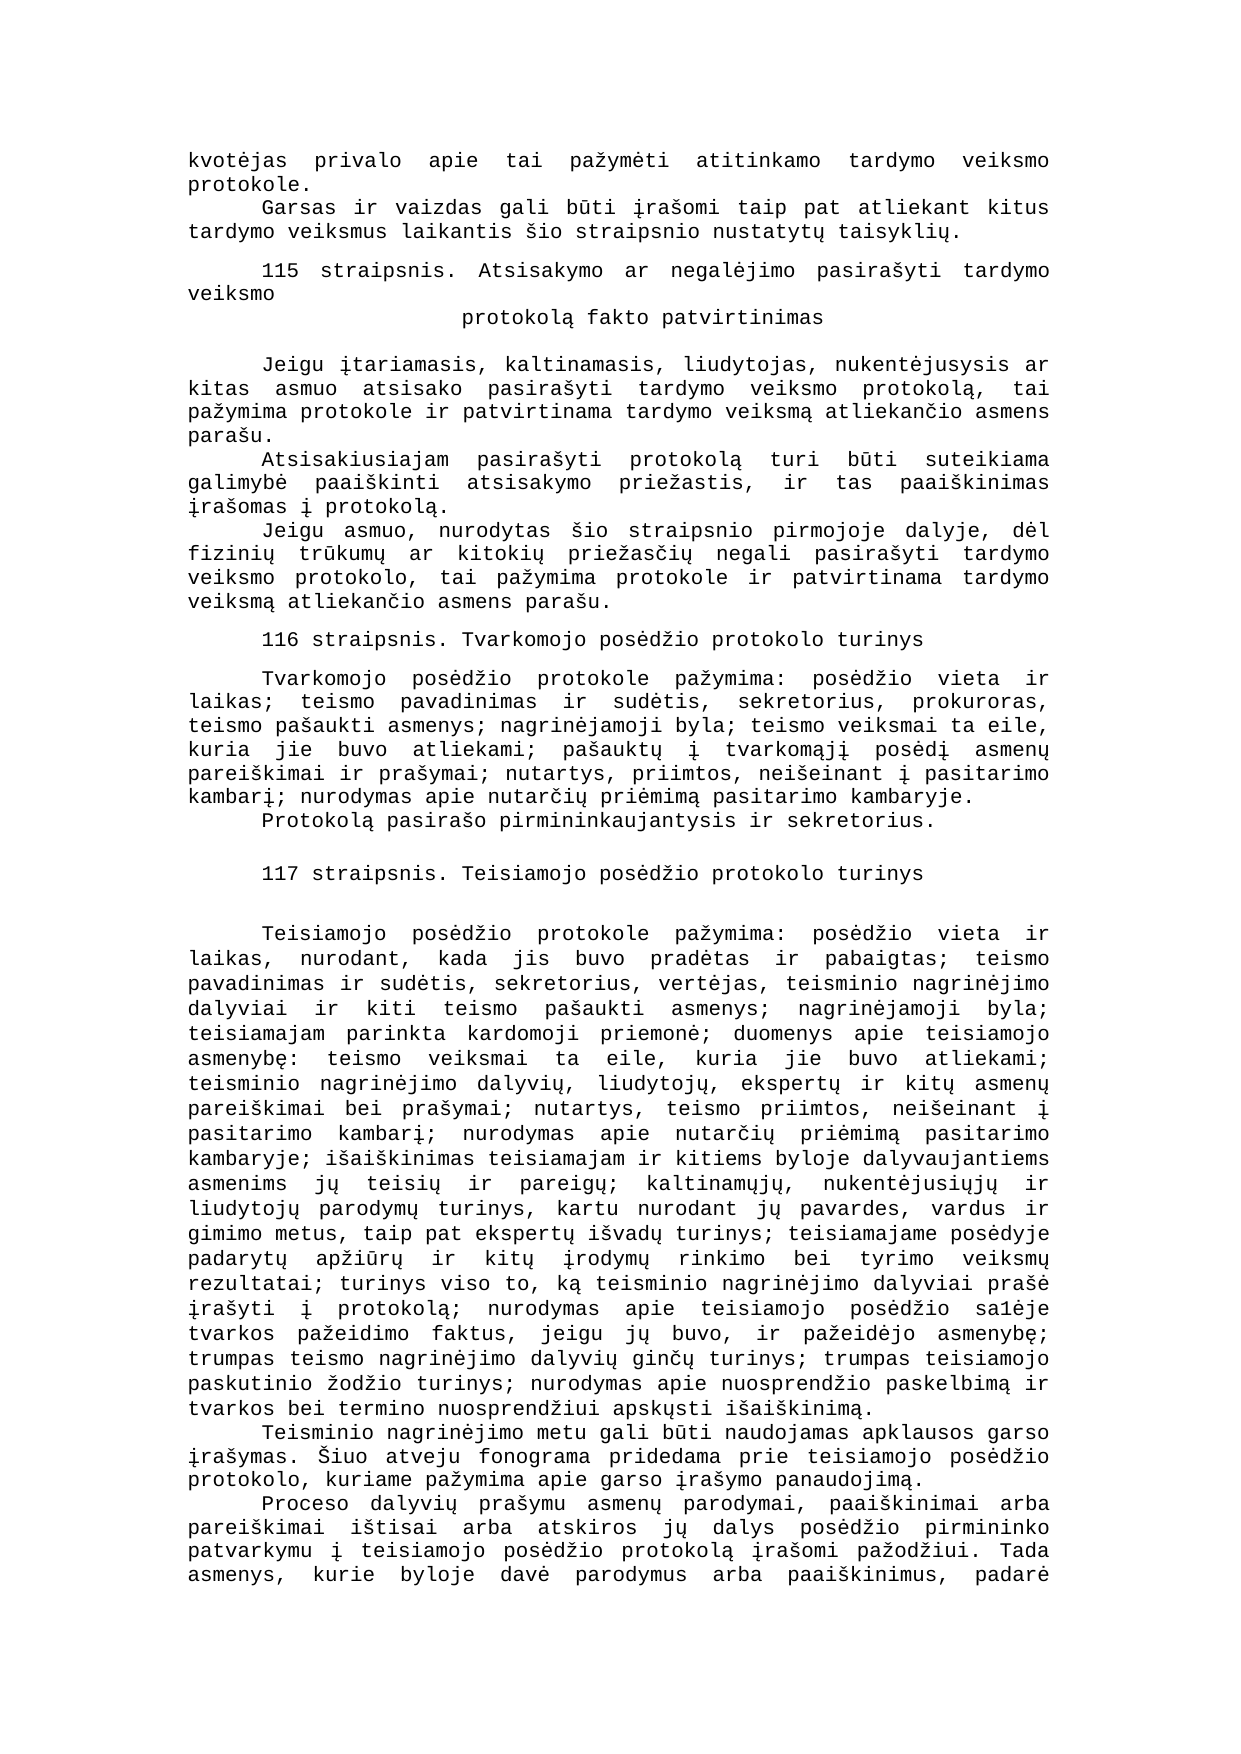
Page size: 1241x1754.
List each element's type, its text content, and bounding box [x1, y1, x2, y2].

text Garsas ir vaizdas gali būti įrašomi taip pat atliekant kitus tardymo veiksmus laikantis šio straipsnio nustatytų taisyklių. [187, 197, 1050, 244]
text Protokolą pasirašo pirmininkaujantysis ir sekretorius. [187, 810, 1050, 833]
text 115 straipsnis. Atsisakymo ar negalėjimo pasirašyti tardymo veiksmo [187, 259, 1050, 307]
text protokolą fakto patvirtinimas [187, 307, 1050, 331]
text Atsisakiusiajam pasirašyti protokolą turi būti suteikiama galimybė paaiškinti atsisakymo priežastis, ir tas paaiškinimas įrašomas į protokolą. [187, 449, 1050, 520]
text Tvarkomojo posėdžio protokole pažymima: posėdžio vieta ir laikas; teismo pavadinimas ir sudėtis, sekretorius, prokuroras, teismo pašaukti asmenys; nagrinėjamoji byla; teismo veiksmai ta eile, kuria jie buvo atliekami; pašauktų į tvarkomąjį posėdį asmenų pareiškimai ir prašymai; nutartys, priimtos, neišeinant į pasitarimo kambarį; nurodymas apie nutarčių priėmimą pasitarimo kambaryje. [187, 668, 1050, 810]
text 117 straipsnis. Teisiamojo posėdžio protokolo turinys [187, 862, 1050, 887]
text 116 straipsnis. Tvarkomojo posėdžio protokolo turinys [187, 629, 1050, 653]
text Jeigu asmuo, nurodytas šio straipsnio pirmojoje dalyje, dėl fizinių trūkumų ar kitokių priežasčių negali pasirašyti tardymo veiksmo protokolo, tai pažymima protokole ir patvirtinama tardymo veiksmą atliekančio asmens parašu. [187, 520, 1050, 614]
text Jeigu įtariamasis, kaltinamasis, liudytojas, nukentėjusysis ar kitas asmuo atsisako pasirašyti tardymo veiksmo protokolą, tai pažymima protokole ir patvirtinama tardymo veiksmą atliekančio asmens parašu. [187, 354, 1050, 449]
text Teisiamojo posėdžio protokole pažymima: posėdžio vieta ir laikas, nurodant, kada jis buvo pradėtas ir pabaigtas; teismo pavadinimas ir sudėtis, sekretorius, vertėjas, teisminio nagrinėjimo dalyviai ir kiti teismo pašaukti asmenys; nagrinėjamoji byla; teisiamajam parinkta kardomoji priemonė; duomenys apie teisiamojo asmenybę: teismo veiksmai ta eile, kuria jie buvo atliekami; teisminio nagrinėjimo dalyvių, liudytojų, ekspertų ir kitų asmenų pareiškimai bei prašymai; nutartys, teismo priimtos, neišeinant į pasitarimo kambarį; nurodymas apie nutarčių priėmimą pasitarimo kambaryje; išaiškinimas teisiamajam ir kitiems byloje dalyvaujantiems asmenims jų teisių ir pareigų; kaltinamųjų, nukentėjusiųjų ir liudytojų parodymų turinys, kartu nurodant jų pavardes, vardus ir gimimo metus, taip pat ekspertų išvadų turinys; teisiamajame posėdyje padarytų apžiūrų ir kitų įrodymų rinkimo bei tyrimo veiksmų rezultatai; turinys viso to, ką teisminio nagrinėjimo dalyviai prašė įrašyti į protokolą; nurodymas apie teisiamojo posėdžio sa1ėje tvarkos pažeidimo faktus, jeigu jų buvo, ir pažeidėjo asmenybę; trumpas teismo nagrinėjimo dalyvių ginčų turinys; trumpas teisiamojo paskutinio žodžio turinys; nurodymas apie nuosprendžio paskelbimą ir tvarkos bei termino nuosprendžiui apskųsti išaiškinimą. [187, 922, 1050, 1422]
text Teisminio nagrinėjimo metu gali būti naudojamas apklausos garso įrašymas. Šiuo atveju fonograma pridedama prie teisiamojo posėdžio protokolo, kuriame pažymima apie garso įrašymo panaudojimą. [187, 1422, 1050, 1493]
text kvotėjas privalo apie tai pažymėti atitinkamo tardymo veiksmo protokole. [187, 150, 1050, 197]
text Proceso dalyvių prašymu asmenų parodymai, paaiškinimai arba pareiškimai ištisai arba atskiros jų dalys posėdžio pirmininko patvarkymu į teisiamojo posėdžio protokolą įrašomi pažodžiui. Tada asmenys, kurie byloje davė parodymus arba paaiškinimus, padarė [187, 1493, 1050, 1588]
